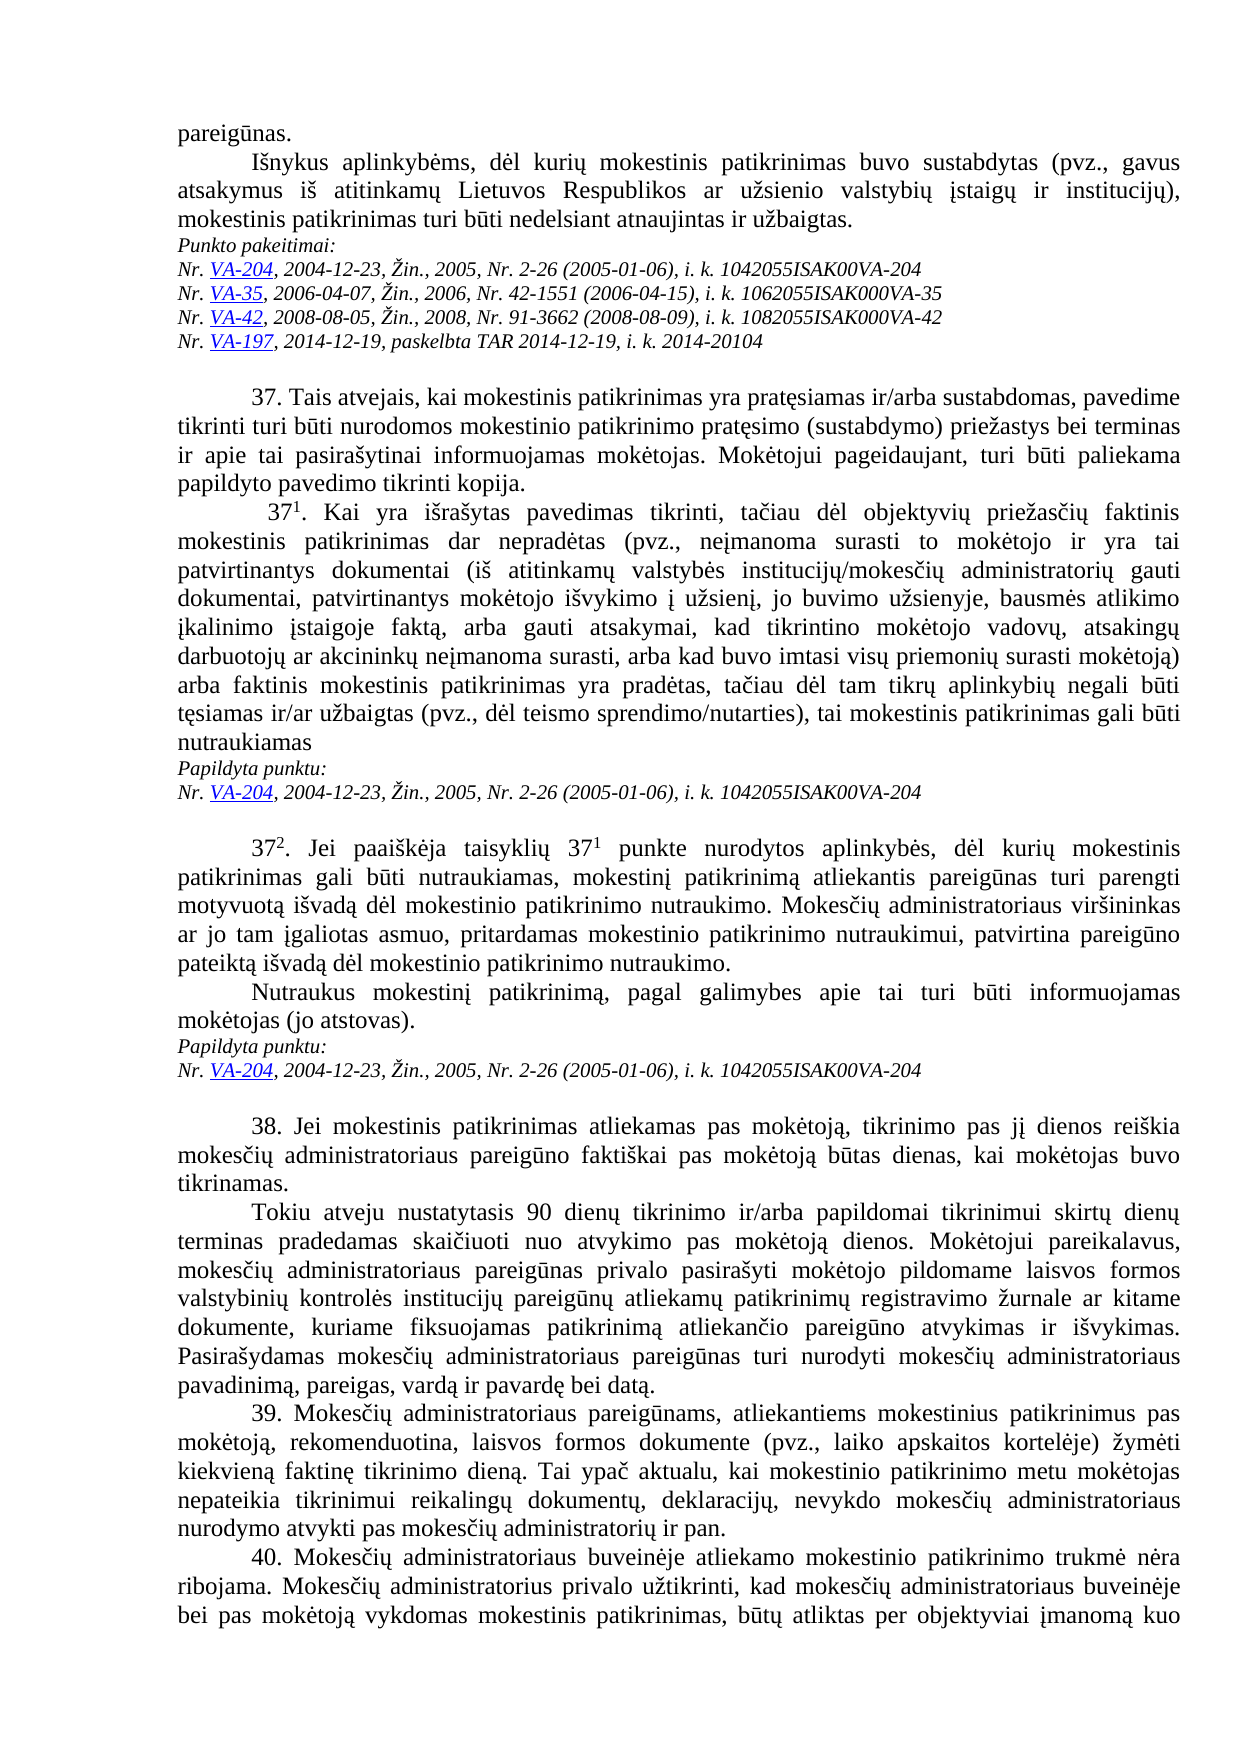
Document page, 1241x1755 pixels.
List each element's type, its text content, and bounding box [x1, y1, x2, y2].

text pareigūnas. [177, 118, 1181, 147]
text 371. Kai yra išrašytas pavedimas tikrinti, tačiau dėl objektyvių priežasčių faktinis mokestinis patikrinimas dar nepradėtas (pvz., neįmanoma surasti to mokėtojo ir yra tai patvirtinantys dokumentai (iš atitinkamų valstybės institucijų/mokesčių administratorių gauti dokumentai, patvirtinantys mokėtojo išvykimo į užsienį, jo buvimo užsienyje, bausmės atlikimo įkalinimo įstaigoje faktą, arba gauti atsakymai, kad tikrintino mokėtojo vadovų, atsakingų darbuotojų ar akcininkų neįmanoma surasti, arba kad buvo imtasi visų priemonių surasti mokėtoją) arba faktinis mokestinis patikrinimas yra pradėtas, tačiau dėl tam tikrų aplinkybių negali būti tęsiamas ir/ar užbaigtas (pvz., dėl teismo sprendimo/nutarties), tai mokestinis patikrinimas gali būti nutraukiamas [177, 497, 1181, 756]
text Nr. VA-42, 2008-08-05, Žin., 2008, Nr. 91-3662 (2008-08-09), i. k. 1082055ISAK000VA-42 [177, 305, 1181, 329]
text 39. Mokesčių administratoriaus pareigūnams, atliekantiems mokestinius patikrinimus pas mokėtoją, rekomenduotina, laisvos formos dokumente (pvz., laiko apskaitos kortelėje) žymėti kiekvieną faktinę tikrinimo dieną. Tai ypač aktualu, kai mokestinio patikrinimo metu mokėtojas nepateikia tikrinimui reikalingų dokumentų, deklaracijų, nevykdo mokesčių administratoriaus nurodymo atvykti pas mokesčių administratorių ir pan. [177, 1398, 1181, 1542]
text 372. Jei paaiškėja taisyklių 371 punkte nurodytos aplinkybės, dėl kurių mokestinis patikrinimas gali būti nutraukiamas, mokestinį patikrinimą atliekantis pareigūnas turi parengti motyvuotą išvadą dėl mokestinio patikrinimo nutraukimo. Mokesčių administratoriaus viršininkas ar jo tam įgaliotas asmuo, pritardamas mokestinio patikrinimo nutraukimui, patvirtina pareigūno pateiktą išvadą dėl mokestinio patikrinimo nutraukimo. [177, 833, 1181, 977]
text Nr. VA-204, 2004-12-23, Žin., 2005, Nr. 2-26 (2005-01-06), i. k. 1042055ISAK00VA-204 [177, 1058, 1181, 1082]
text Nr. VA-204, 2004-12-23, Žin., 2005, Nr. 2-26 (2005-01-06), i. k. 1042055ISAK00VA-204 [177, 780, 1181, 804]
text Nutraukus mokestinį patikrinimą, pagal galimybes apie tai turi būti informuojamas mokėtojas (jo atstovas). [177, 977, 1181, 1034]
text 37. Tais atvejais, kai mokestinis patikrinimas yra pratęsiamas ir/arba sustabdomas, pavedime tikrinti turi būti nurodomos mokestinio patikrinimo pratęsimo (sustabdymo) priežastys bei terminas ir apie tai pasirašytinai informuojamas mokėtojas. Mokėtojui pageidaujant, turi būti paliekama papildyto pavedimo tikrinti kopija. [177, 382, 1181, 497]
text Nr. VA-35, 2006-04-07, Žin., 2006, Nr. 42-1551 (2006-04-15), i. k. 1062055ISAK000VA-35 [177, 281, 1181, 305]
text Papildyta punktu: [177, 1034, 1181, 1058]
text Nr. VA-197, 2014-12-19, paskelbta TAR 2014-12-19, i. k. 2014-20104 [177, 329, 1181, 353]
text 38. Jei mokestinis patikrinimas atliekamas pas mokėtoją, tikrinimo pas jį dienos reiškia mokesčių administratoriaus pareigūno faktiškai pas mokėtoją būtas dienas, kai mokėtojas buvo tikrinamas. [177, 1111, 1181, 1197]
text Išnykus aplinkybėms, dėl kurių mokestinis patikrinimas buvo sustabdytas (pvz., gavus atsakymus iš atitinkamų Lietuvos Respublikos ar užsienio valstybių įstaigų ir institucijų), mokestinis patikrinimas turi būti nedelsiant atnaujintas ir užbaigtas. [177, 147, 1181, 233]
text Nr. VA-204, 2004-12-23, Žin., 2005, Nr. 2-26 (2005-01-06), i. k. 1042055ISAK00VA-204 [177, 257, 1181, 281]
text Papildyta punktu: [177, 756, 1181, 780]
text Punkto pakeitimai: [177, 233, 1181, 257]
text 40. Mokesčių administratoriaus buveinėje atliekamo mokestinio patikrinimo trukmė nėra ribojama. Mokesčių administratorius privalo užtikrinti, kad mokesčių administratoriaus buveinėje bei pas mokėtoją vykdomas mokestinis patikrinimas, būtų atliktas per objektyviai įmanomą kuo [177, 1542, 1181, 1628]
text Tokiu atveju nustatytasis 90 dienų tikrinimo ir/arba papildomai tikrinimui skirtų dienų terminas pradedamas skaičiuoti nuo atvykimo pas mokėtoją dienos. Mokėtojui pareikalavus, mokesčių administratoriaus pareigūnas privalo pasirašyti mokėtojo pildomame laisvos formos valstybinių kontrolės institucijų pareigūnų atliekamų patikrinimų registravimo žurnale ar kitame dokumente, kuriame fiksuojamas patikrinimą atliekančio pareigūno atvykimas ir išvykimas. Pasirašydamas mokesčių administratoriaus pareigūnas turi nurodyti mokesčių administratoriaus pavadinimą, pareigas, vardą ir pavardę bei datą. [177, 1197, 1181, 1398]
